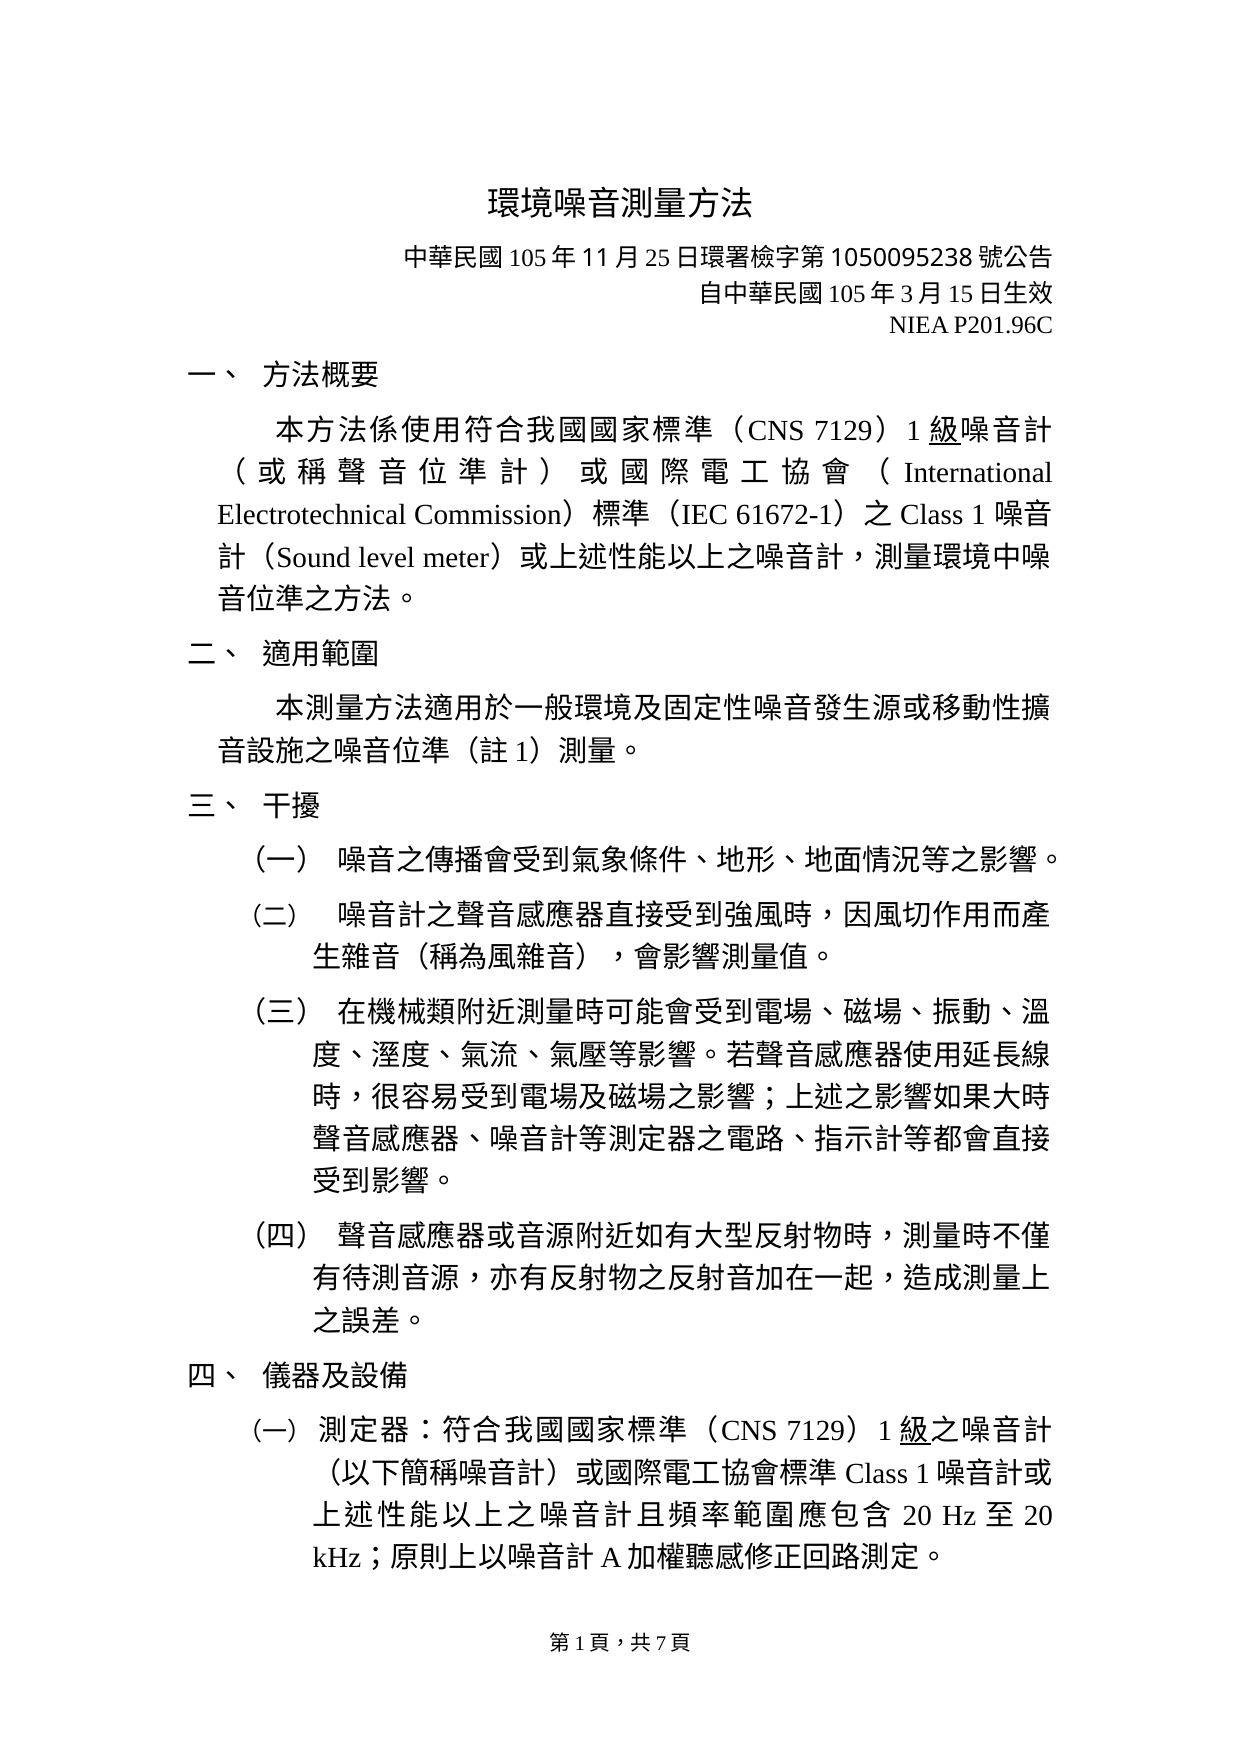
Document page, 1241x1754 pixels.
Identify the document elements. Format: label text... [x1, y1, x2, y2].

text 本測量方法適用於一般環境及固定性噪音發生源或移動性擴音設施之噪音位準（註1）測量。 [217, 685, 1053, 769]
list 方法概要 [187, 351, 1053, 394]
text NIEA P201.96C [187, 310, 1053, 339]
list 適用範圍 [187, 630, 1053, 672]
list 噪音之傳播會受到氣象條件、地形、地面情況等之影響。 [237, 837, 1053, 879]
text 自中華民國105年3月15日生效 [187, 274, 1053, 310]
text 中華民國105年11月25日環署檢字第1050095238號公告 [187, 238, 1053, 274]
list 噪音計之聲音感應器直接受到強風時，因風切作用而產生雜音（稱為風雜音），會影響測量值。 [237, 892, 1053, 976]
list 在機械類附近測量時可能會受到電場、磁場、振動、溫度、溼度、氣流、氣壓等影響。若聲音感應器使用延長線時，很容易受到電場及磁場之影響；上述之影響如果大時，聲音感應器、噪音計等測定器之電路、指示計等都會直接受到影響。 [237, 989, 1053, 1200]
list 干擾 [187, 782, 1053, 824]
list 儀器及設備 [187, 1352, 1053, 1394]
list 測定器：符合我國國家標準（CNS 7129）1級之噪音計（以下簡稱噪音計）或國際電工協會標準Class 1噪音計或上述性能以上之噪音計且頻率範圍應包含20 Hz至20 kHz；原則上以噪音計A加權聽感修正回路測定。 [237, 1407, 1053, 1576]
text 本方法係使用符合我國國家標準（CNS 7129）1級噪音計（或稱聲音位準計）或國際電工協會（International Electrotechnical Commission）標準（IEC 61672-1）之 Class 1 噪音計（Sound level meter）或上述性能以上之噪音計，測量環境中噪音位準之方法。 [217, 406, 1053, 618]
list 聲音感應器或音源附近如有大型反射物時，測量時不僅有待測音源，亦有反射物之反射音加在一起，造成測量上之誤差。 [237, 1213, 1053, 1339]
text 環境噪音測量方法 [187, 177, 1053, 225]
